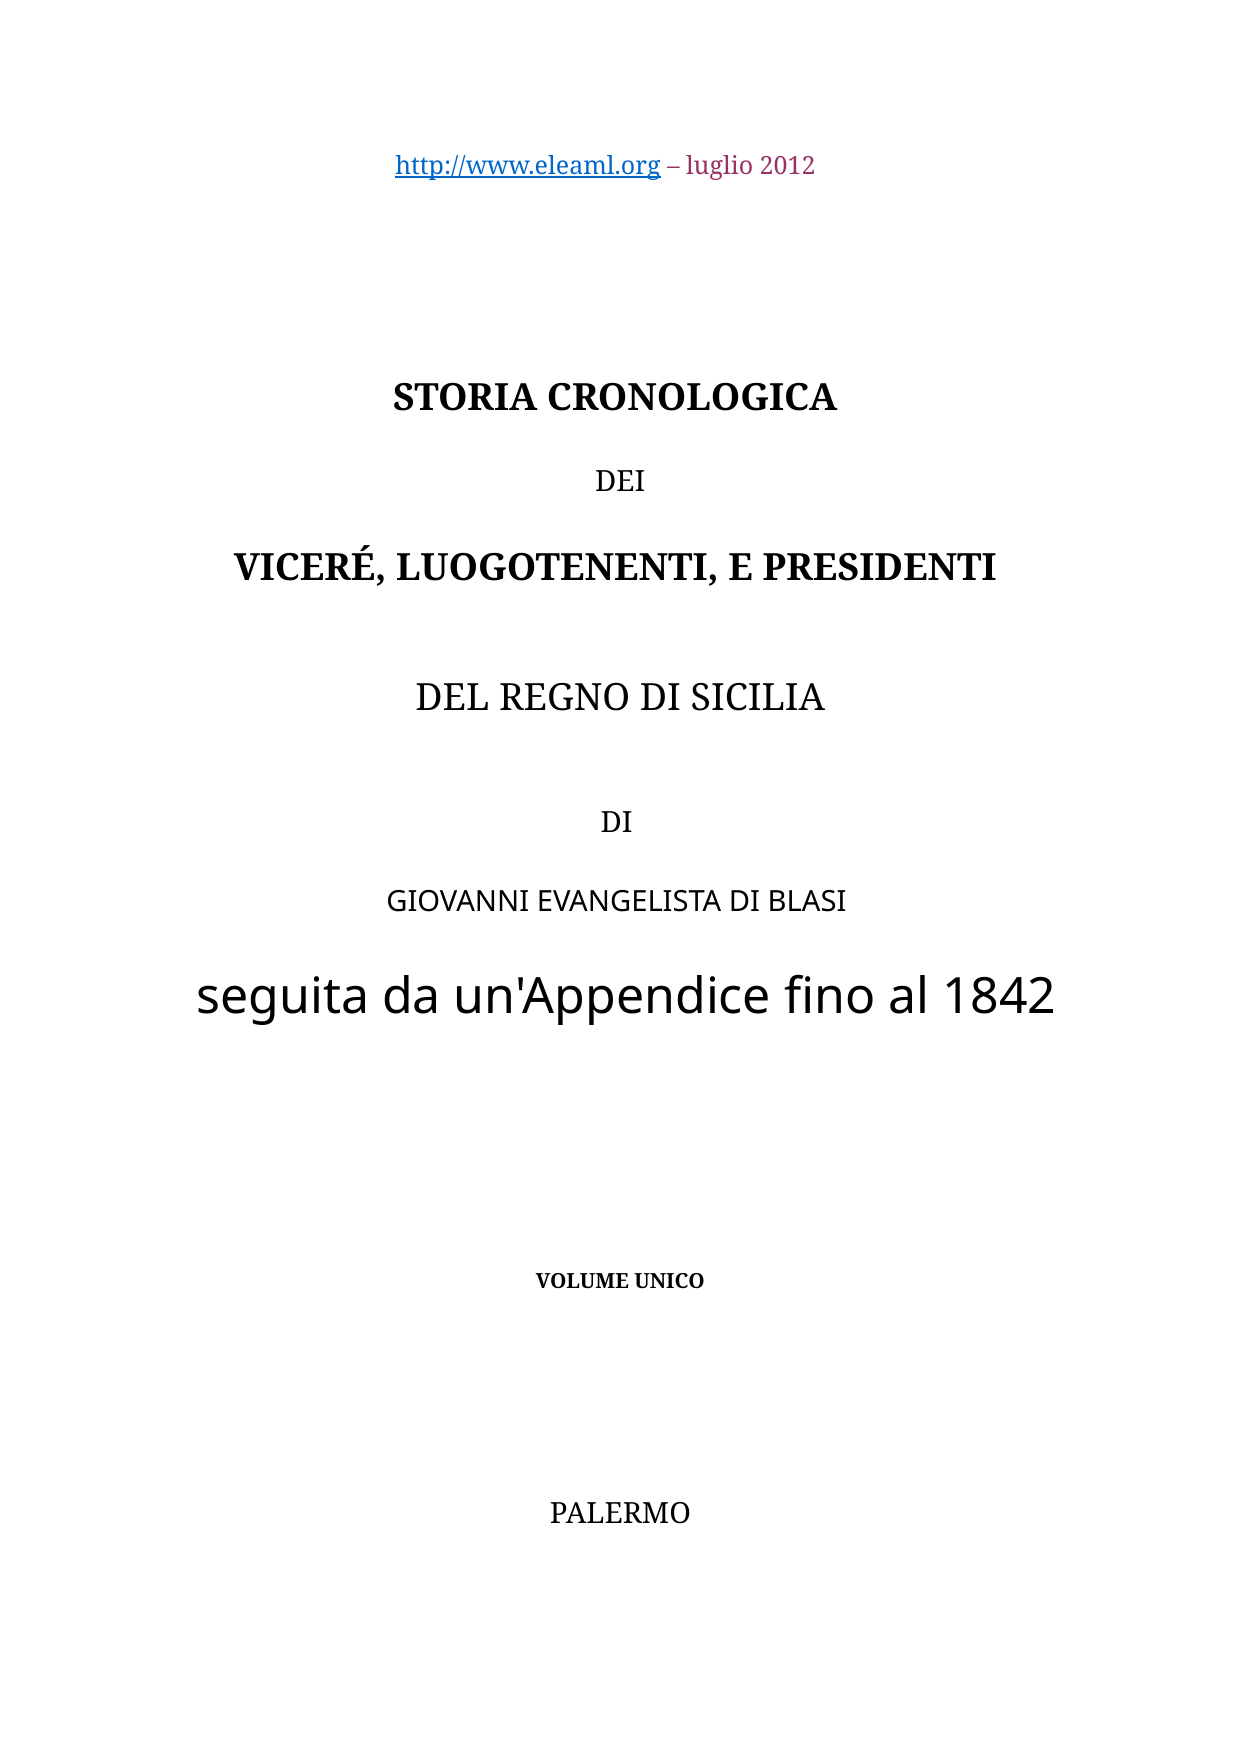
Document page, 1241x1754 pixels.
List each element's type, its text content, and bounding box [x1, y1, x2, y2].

text GIOVANNI EVANGELISTA DI BLASI [148, 880, 1063, 920]
text VICERÉ, LUOGOTENENTI, E PRESIDENTI [148, 540, 1063, 591]
text DI [148, 801, 1063, 841]
text DEL REGNO DI SICILIA [148, 670, 1063, 721]
text STORIA CRONOLOGICA [148, 370, 1063, 421]
text DEI [148, 461, 1063, 500]
text PALERMO [148, 1493, 1063, 1532]
text VOLUME UNICO [148, 1266, 1063, 1294]
text seguita da un'Appendice fino al 1842 [148, 959, 1063, 1028]
